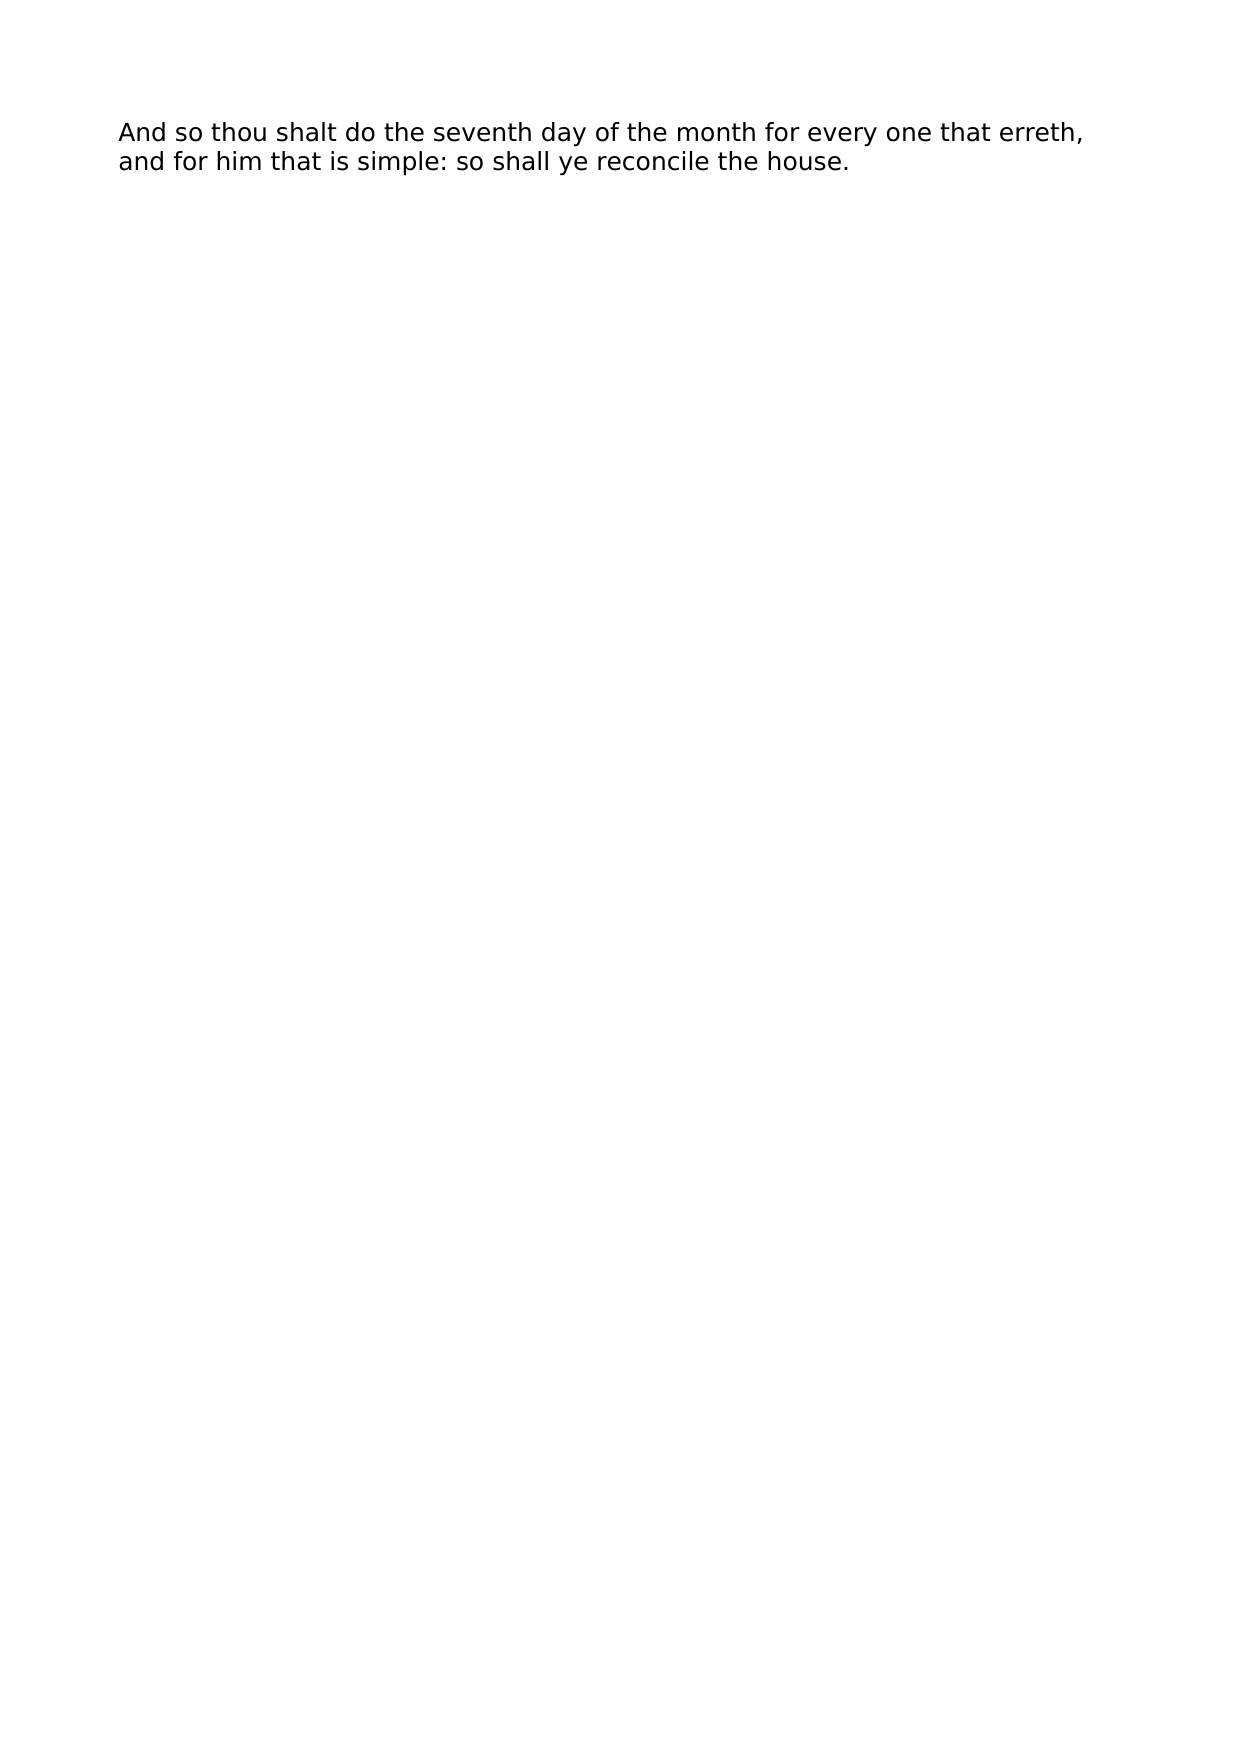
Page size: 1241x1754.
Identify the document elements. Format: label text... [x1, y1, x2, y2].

text And so thou shalt do the seventh day of the month for every one that erreth, and for him that is simple: so shall ye reconcile the house. [118, 118, 1122, 176]
